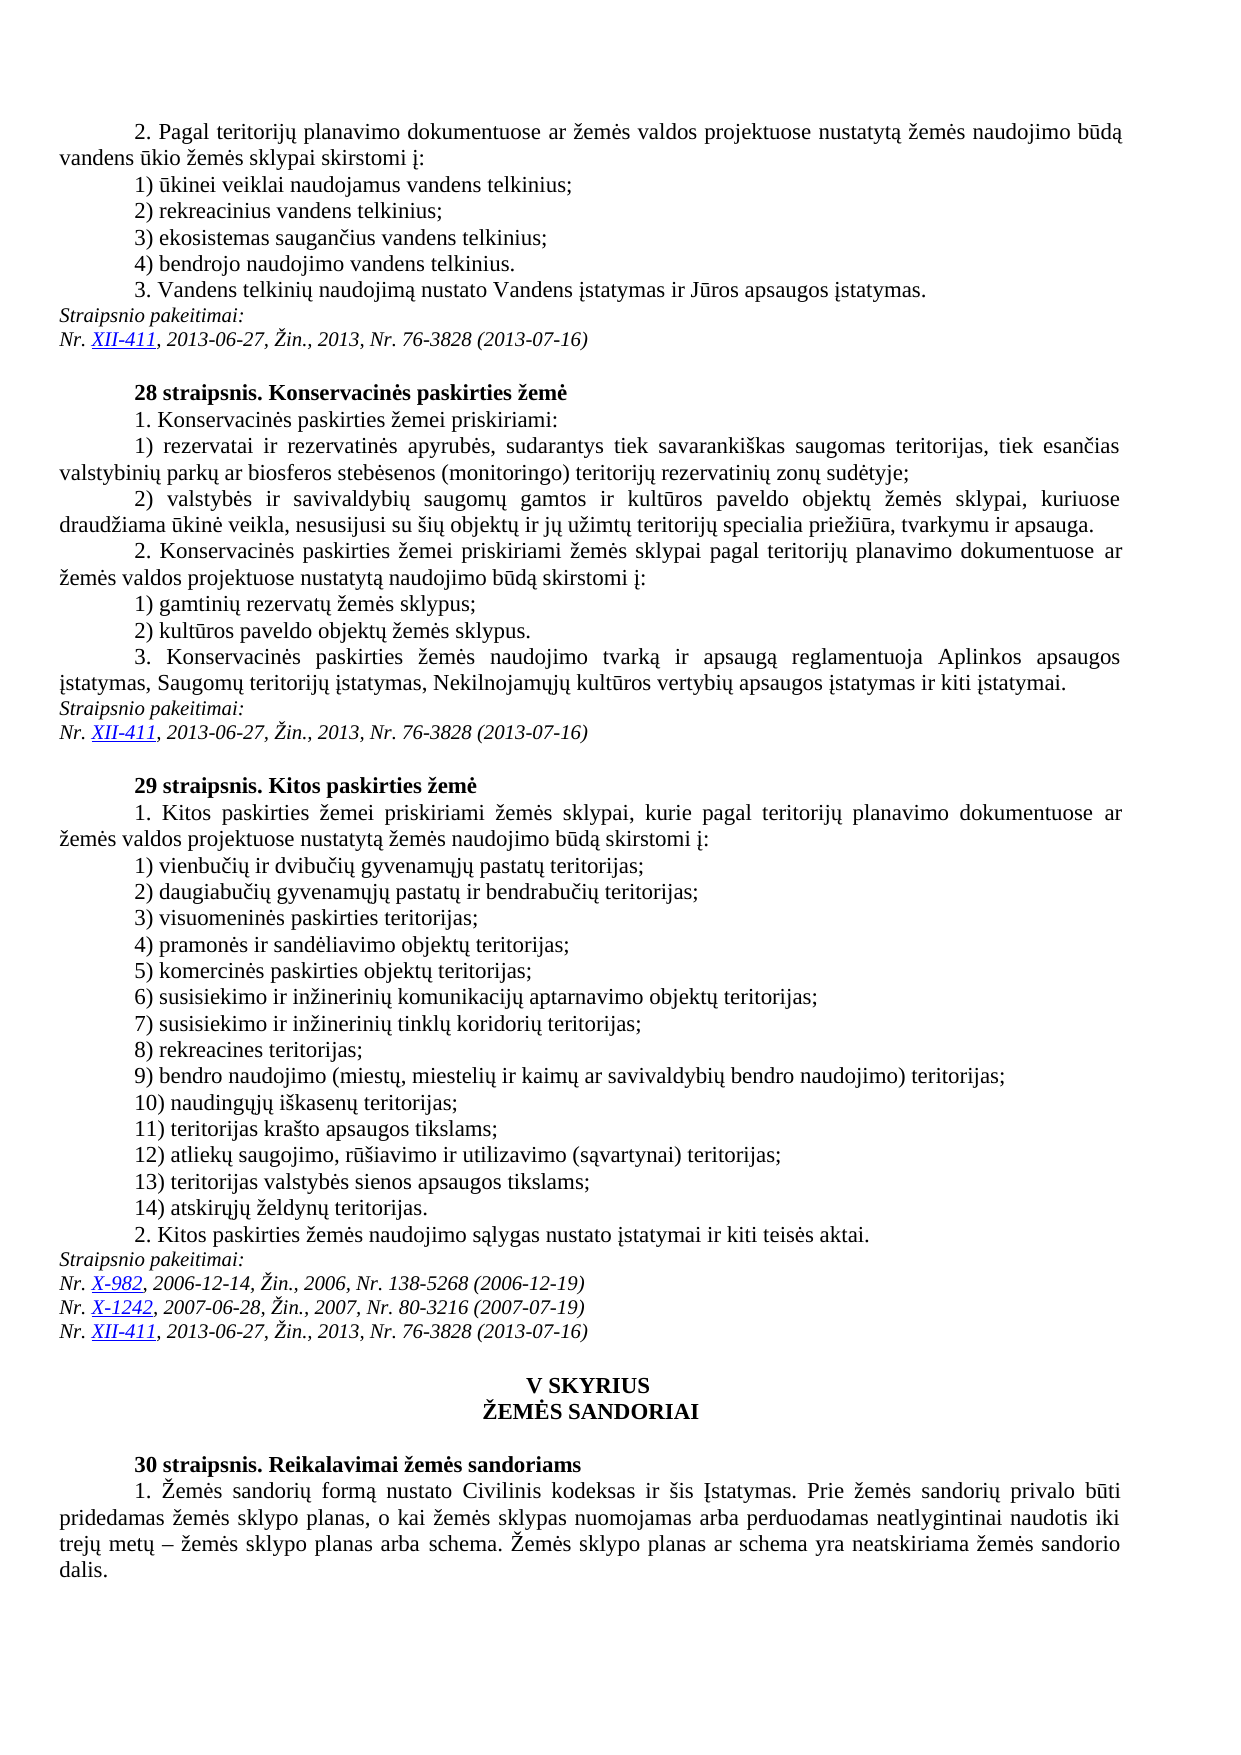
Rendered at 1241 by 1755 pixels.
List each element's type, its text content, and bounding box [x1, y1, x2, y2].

text 2. Konservacinės paskirties žemei priskiriami žemės sklypai pagal teritorijų planavimo dokumentuose ar žemės valdos projektuose nustatytą naudojimo būdą skirstomi į: [59, 538, 1122, 590]
text 28 straipsnis. Konservacinės paskirties žemė [59, 379, 1121, 406]
text 2. Kitos paskirties žemės naudojimo sąlygas nustato įstatymai ir kiti teisės aktai. [59, 1221, 1122, 1247]
text V skyrius [59, 1372, 1122, 1398]
text Straipsnio pakeitimai: [59, 1247, 1122, 1271]
text 13) teritorijas valstybės sienos apsaugos tikslams; [59, 1168, 1122, 1194]
text 29 straipsnis. Kitos paskirties žemė [59, 773, 1121, 799]
text 3) visuomeninės paskirties teritorijas; [59, 904, 1122, 931]
text 12) atliekų saugojimo, rūšiavimo ir utilizavimo (sąvartynai) teritorijas; [59, 1142, 1122, 1168]
text 1) gamtinių rezervatų žemės sklypus; [59, 590, 1122, 617]
text 1. Žemės sandorių formą nustato Civilinis kodeksas ir šis Įstatymas. Prie žemės sandorių privalo būti pridedamas žemės sklypo planas, o kai žemės sklypas nuomojamas arba perduodamas neatlygintinai naudotis iki trejų metų – žemės sklypo planas arba schema. Žemės sklypo planas ar schema yra neatskiriama žemės sandorio dalis. [59, 1477, 1122, 1583]
text 3. Vandens telkinių naudojimą nustato Vandens įstatymas ir Jūros apsaugos įstatymas. [59, 276, 1122, 303]
text Žemės SANDORIAI [59, 1398, 1122, 1425]
text 2) daugiabučių gyvenamųjų pastatų ir bendrabučių teritorijas; [59, 878, 1122, 904]
text Nr. XII-411, 2013-06-27, Žin., 2013, Nr. 76-3828 (2013-07-16) [59, 327, 1122, 351]
text Straipsnio pakeitimai: [59, 696, 1122, 720]
text Nr. X-982, 2006-12-14, Žin., 2006, Nr. 138-5268 (2006-12-19) [59, 1271, 1122, 1295]
text 3. Konservacinės paskirties žemės naudojimo tvarką ir apsaugą reglamentuoja Aplinkos apsaugos įstatymas, Saugomų teritorijų įstatymas, Nekilnojamųjų kultūros vertybių apsaugos įstatymas ir kiti įstatymai. [59, 643, 1122, 696]
text Nr. X-1242, 2007-06-28, Žin., 2007, Nr. 80-3216 (2007-07-19) [59, 1295, 1122, 1319]
text 1. Kitos paskirties žemei priskiriami žemės sklypai, kurie pagal teritorijų planavimo dokumentuose ar žemės valdos projektuose nustatytą žemės naudojimo būdą skirstomi į: [59, 799, 1122, 852]
text 2) rekreacinius vandens telkinius; [59, 197, 1122, 223]
text 5) komercinės paskirties objektų teritorijas; [59, 957, 1122, 983]
text Straipsnio pakeitimai: [59, 303, 1122, 327]
text Nr. XII-411, 2013-06-27, Žin., 2013, Nr. 76-3828 (2013-07-16) [59, 720, 1122, 744]
text 10) naudingųjų iškasenų teritorijas; [59, 1089, 1122, 1115]
text 6) susisiekimo ir inžinerinių komunikacijų aptarnavimo objektų teritorijas; [59, 983, 1122, 1010]
text 4) bendrojo naudojimo vandens telkinius. [59, 250, 1122, 276]
text 2) valstybės ir savivaldybių saugomų gamtos ir kultūros paveldo objektų žemės sklypai, kuriuose draudžiama ūkinė veikla, nesusijusi su šių objektų ir jų užimtų teritorijų specialia priežiūra, tvarkymu ir apsauga. [59, 485, 1121, 538]
text 14) atskirųjų želdynų teritorijas. [59, 1194, 1122, 1221]
text 1) rezervatai ir rezervatinės apyrubės, sudarantys tiek savarankiškas saugomas teritorijas, tiek esančias valstybinių parkų ar biosferos stebėsenos (monitoringo) teritorijų rezervatinių zonų sudėtyje; [59, 432, 1121, 485]
text 1. Konservacinės paskirties žemei priskiriami: [59, 406, 1121, 432]
text 4) pramonės ir sandėliavimo objektų teritorijas; [59, 931, 1122, 957]
text 3) ekosistemas saugančius vandens telkinius; [59, 223, 1122, 250]
text 7) susisiekimo ir inžinerinių tinklų koridorių teritorijas; [59, 1010, 1122, 1036]
text 2) kultūros paveldo objektų žemės sklypus. [59, 617, 1122, 643]
text 9) bendro naudojimo (miestų, miestelių ir kaimų ar savivaldybių bendro naudojimo) teritorijas; [59, 1062, 1122, 1089]
text 11) teritorijas krašto apsaugos tikslams; [59, 1115, 1122, 1142]
text 1) ūkinei veiklai naudojamus vandens telkinius; [59, 171, 1122, 197]
text 1) vienbučių ir dvibučių gyvenamųjų pastatų teritorijas; [59, 852, 1122, 878]
text Nr. XII-411, 2013-06-27, Žin., 2013, Nr. 76-3828 (2013-07-16) [59, 1319, 1122, 1343]
text 30 straipsnis. Reikalavimai žemės sandoriams [59, 1451, 1122, 1477]
text 2. Pagal teritorijų planavimo dokumentuose ar žemės valdos projektuose nustatytą žemės naudojimo būdą vandens ūkio žemės sklypai skirstomi į: [59, 118, 1122, 171]
text 8) rekreacines teritorijas; [59, 1036, 1122, 1062]
